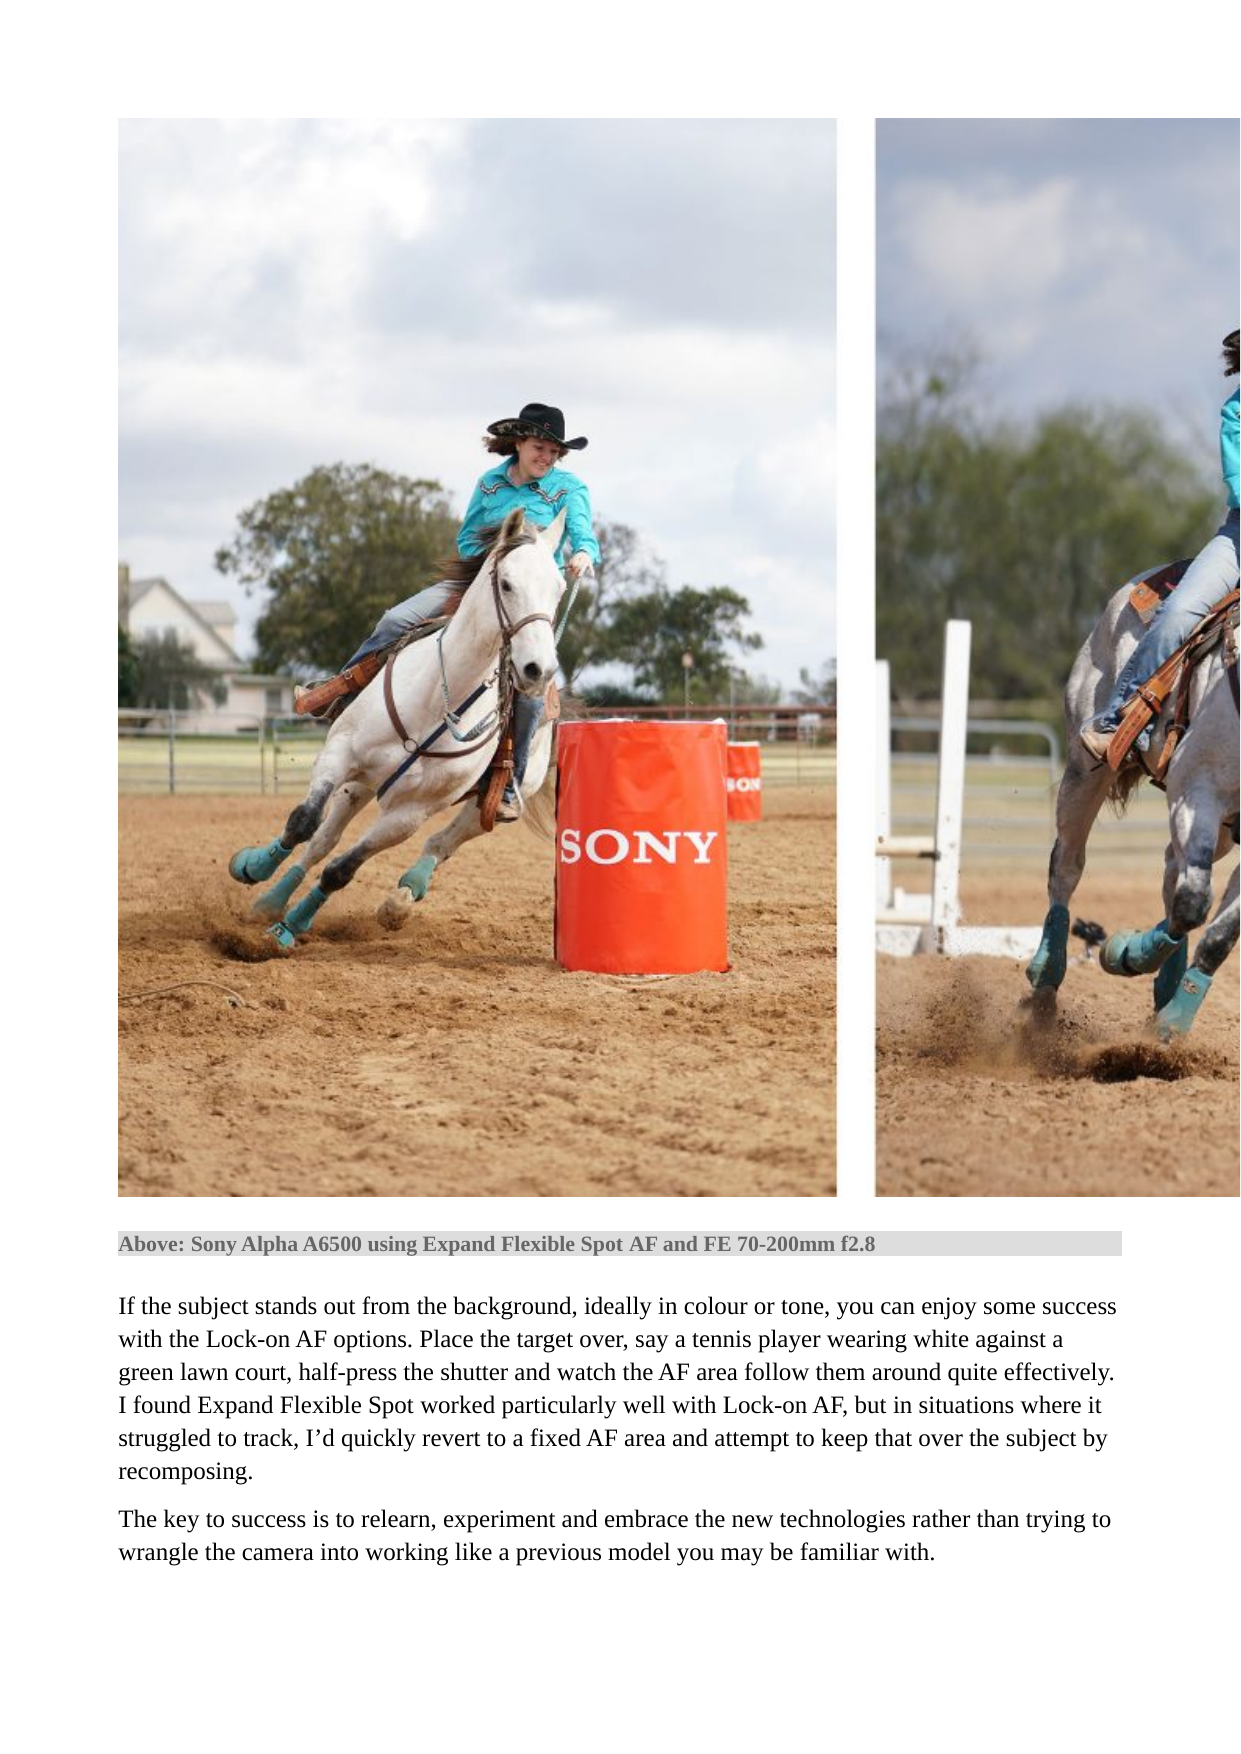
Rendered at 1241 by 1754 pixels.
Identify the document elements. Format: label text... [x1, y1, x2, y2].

picture [118, 118, 1241, 1197]
text The key to success is to relearn, experiment and embrace the new technologies rather than trying to wrangle the camera into working like a previous model you may be familiar with. [118, 1504, 1122, 1565]
text If the subject stands out from the background, ideally in colour or tone, you can enjoy some success with the Lock-on AF options. Place the target over, say a tennis player wearing white against a green lawn court, half-press the shutter and watch the AF area follow them around quite effectively. I found Expand Flexible Spot worked particularly well with Lock-on AF, but in situations where it struggled to track, I’d quickly revert to a fixed AF area and attempt to keep that over the subject by recomposing. [118, 1291, 1122, 1485]
text Above: Sony Alpha A6500 using Expand Flexible Spot AF and FE 70-200mm f2.8 [118, 1231, 1122, 1256]
